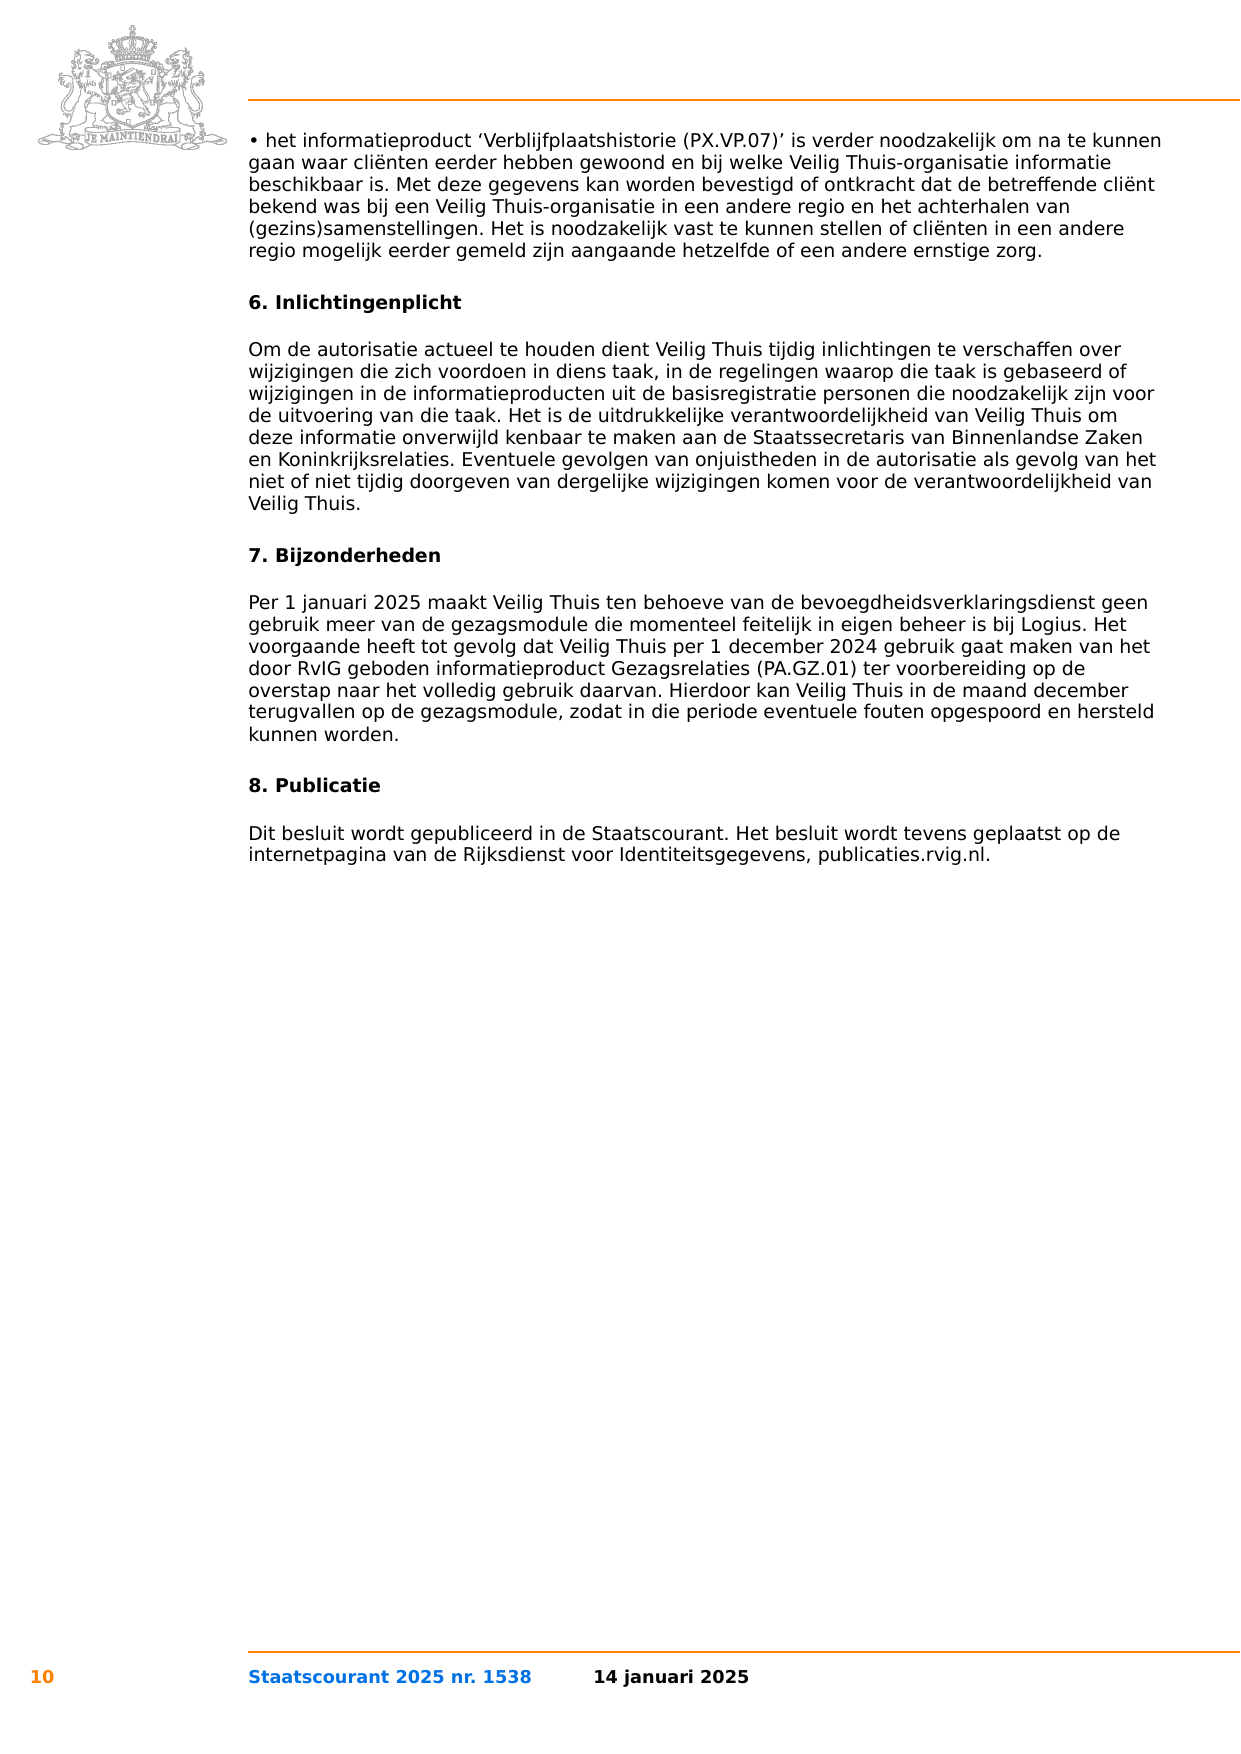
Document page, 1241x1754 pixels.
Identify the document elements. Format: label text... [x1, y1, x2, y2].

picture [38, 25, 227, 150]
text • het informatieproduct ‘Verblijfplaatshistorie (PX.VP.07)’ is verder noodzakelijk om na te kunnen gaan waar cliënten eerder hebben gewoond en bij welke Veilig Thuis-organisatie informatie beschikbaar is. Met deze gegevens kan worden bevestigd of ontkracht dat de betreffende cliënt bekend was bij een Veilig Thuis-organisatie in een andere regio en het achterhalen van (gezins)samenstellingen. Het is noodzakelijk vast te kunnen stellen of cliënten in een andere regio mogelijk eerder gemeld zijn aangaande hetzelfde of een andere ernstige zorg. [248, 130, 1163, 262]
subtitle 7. Bijzonderheden [248, 544, 1163, 567]
text Per 1 januari 2025 maakt Veilig Thuis ten behoeve van de bevoegdheidsverklaringsdienst geen gebruik meer van de gezagsmodule die momenteel feitelijk in eigen beheer is bij Logius. Het voorgaande heeft tot gevolg dat Veilig Thuis per 1 december 2024 gebruik gaat maken van het door RvIG geboden informatieproduct Gezagsrelaties (PA.GZ.01) ter voorbereiding op de overstap naar het volledig gebruik daarvan. Hierdoor kan Veilig Thuis in de maand december terugvallen op de gezagsmodule, zodat in die periode eventuele fouten opgespoord en hersteld kunnen worden. [248, 592, 1163, 745]
subtitle 8. Publicatie [248, 775, 1163, 797]
subtitle 6. Inlichtingenplicht [248, 292, 1163, 314]
text Dit besluit wordt gepubliceerd in de Staatscourant. Het besluit wordt tevens geplaatst op de internetpagina van de Rijksdienst voor Identiteitsgegevens, publicaties.rvig.nl. [248, 822, 1163, 866]
text Om de autorisatie actueel te houden dient Veilig Thuis tijdig inlichtingen te verschaffen over wijzigingen die zich voordoen in diens taak, in de regelingen waarop die taak is gebaseerd of wijzigingen in de informatieproducten uit de basisregistratie personen die noodzakelijk zijn voor de uitvoering van die taak. Het is de uitdrukkelijke verantwoordelijkheid van Veilig Thuis om deze informatie onverwijld kenbaar te maken aan de Staatssecretaris van Binnenlandse Zaken en Koninkrijksrelaties. Eventuele gevolgen van onjuistheden in de autorisatie als gevolg van het niet of niet tijdig doorgeven van dergelijke wijzigingen komen voor de verantwoordelijkheid van Veilig Thuis. [248, 339, 1163, 514]
